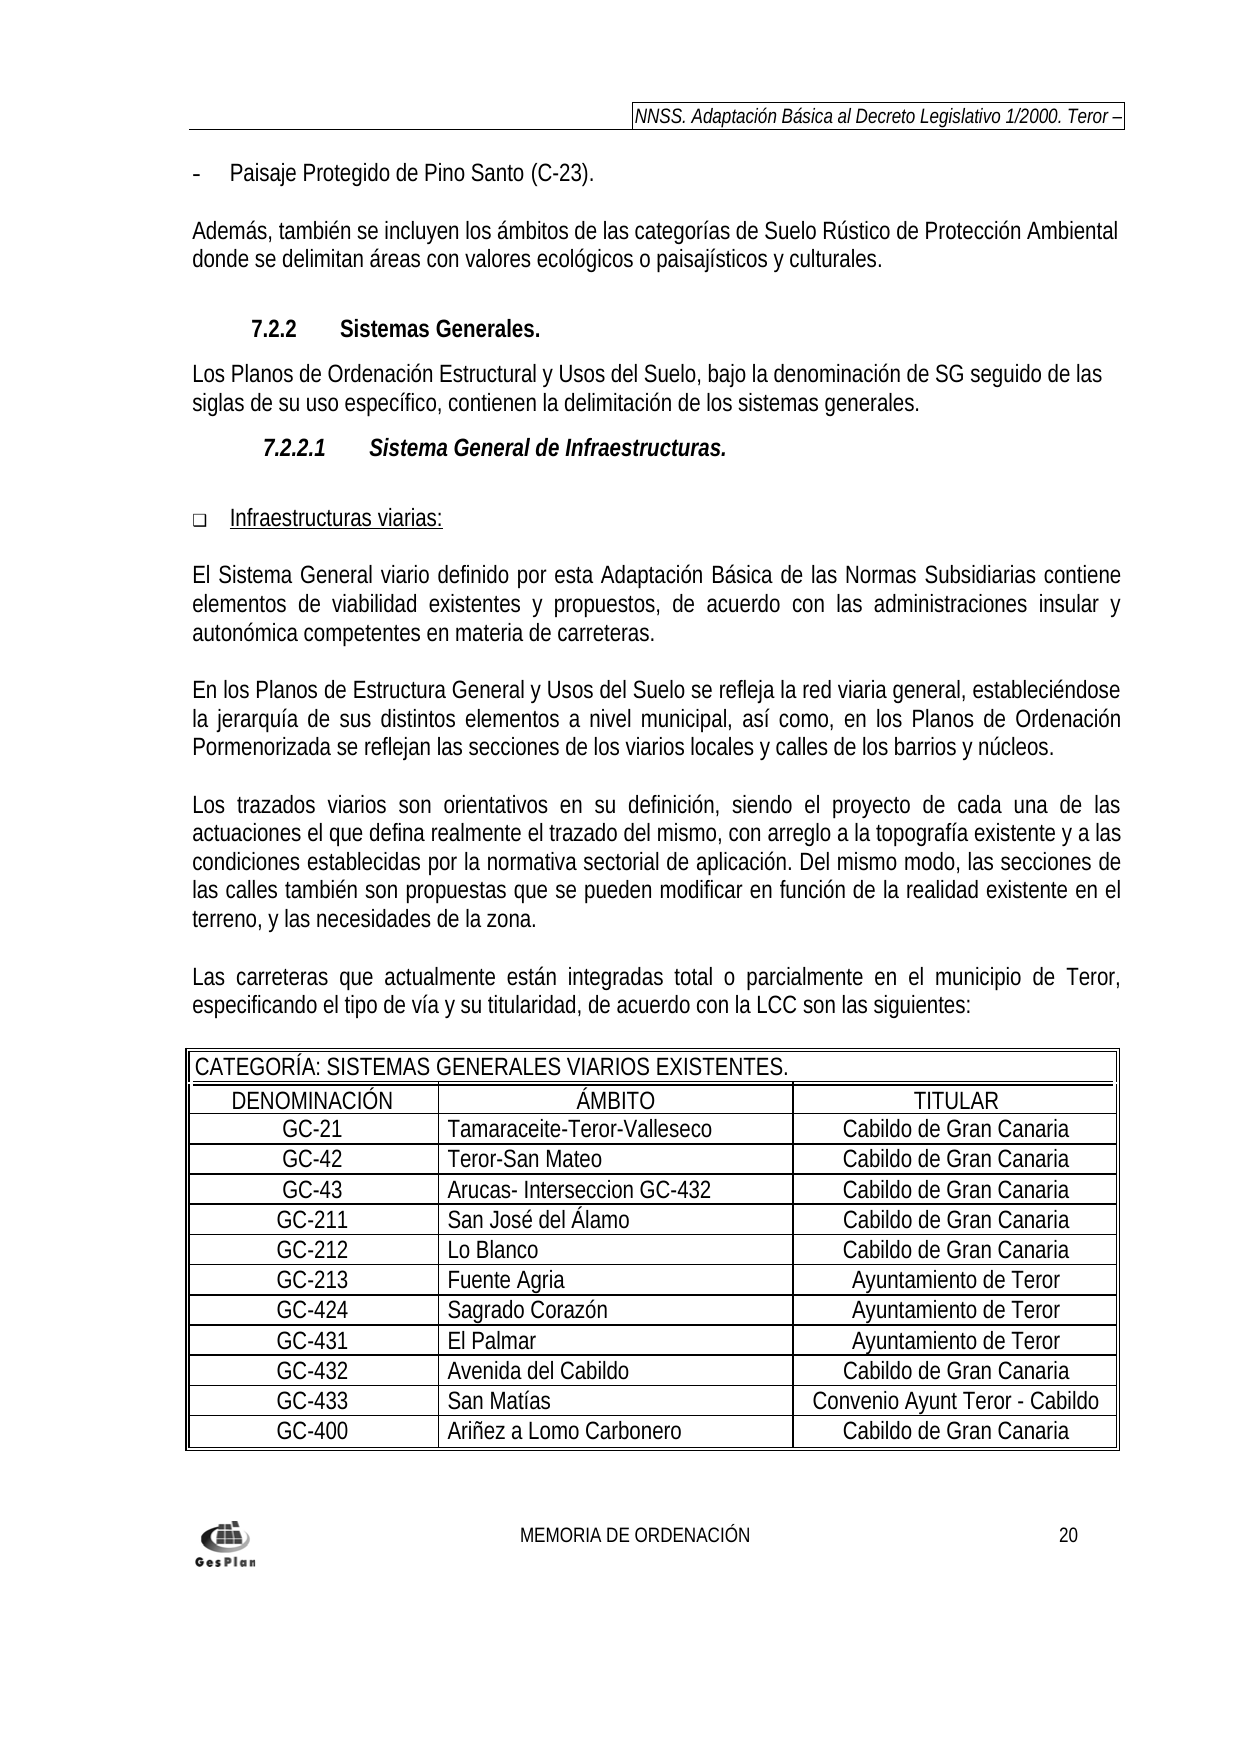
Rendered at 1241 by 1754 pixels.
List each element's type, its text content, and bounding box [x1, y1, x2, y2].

table_header CATEGORÍA: SISTEMAS GENERALES VIARIOS EXISTENTES. [190, 1052, 1116, 1081]
table_cell Arucas- Interseccion GC-432 [439, 1175, 792, 1203]
table_cell Cabildo de Gran Canaria [794, 1114, 1116, 1143]
table_cell Ariñez a Lomo Carbonero [439, 1416, 792, 1447]
table_cell GC-433 [190, 1386, 438, 1415]
table_cell GC-42 [190, 1145, 438, 1173]
text Además, también se incluyen los ámbitos de las categorías de Suelo Rústico de Protección Ambiental donde se delimitan áreas con valores ecológicos o paisajísticos y culturales. [192, 216, 1138, 273]
text En los Planos de Estructura General y Usos del Suelo se refleja la red viaria general, estableciéndose la jerarquía de sus distintos elementos a nivel municipal, así como, en los Planos de Ordenación Pormenorizada se reflejan las secciones de los viarios locales y calles de los barrios y núcleos. [192, 675, 1123, 761]
table_cell GC-213 [190, 1265, 438, 1294]
subtitle Sistema General de Infraestructuras. [263, 433, 1138, 462]
table_cell San Matías [439, 1386, 792, 1415]
table_cell GC-432 [190, 1356, 438, 1384]
list Infraestructuras viarias: [192, 503, 1138, 532]
table_cell GC-212 [190, 1235, 438, 1264]
table_cell Tamaraceite-Teror-Valleseco [439, 1114, 792, 1143]
table_cell GC-211 [190, 1205, 438, 1233]
table_cell DENOMINACIÓN [188, 1081, 438, 1113]
picture [195, 1521, 256, 1567]
table_cell ÁMBITO [439, 1086, 792, 1113]
text Los Planos de Ordenación Estructural y Usos del Suelo, bajo la denominación de SG seguido de las siglas de su uso específico, contienen la delimitación de los sistemas generales. [192, 359, 1138, 417]
table_cell Fuente Agria [439, 1265, 792, 1294]
table_cell San José del Álamo [439, 1205, 792, 1233]
table_cell GC-43 [190, 1175, 438, 1203]
table_cell Ayuntamiento de Teror [794, 1326, 1116, 1354]
table_cell Cabildo de Gran Canaria [794, 1175, 1116, 1203]
subtitle Sistemas Generales. [251, 314, 1138, 343]
table_cell GC-424 [190, 1296, 438, 1324]
table_cell Avenida del Cabildo [439, 1356, 792, 1384]
table_cell Teror-San Mateo [439, 1145, 792, 1173]
table_cell GC-21 [190, 1114, 438, 1143]
table_cell Lo Blanco [439, 1235, 792, 1264]
table_cell Cabildo de Gran Canaria [794, 1416, 1116, 1447]
table_cell Cabildo de Gran Canaria [794, 1205, 1116, 1233]
table_cell Cabildo de Gran Canaria [794, 1145, 1116, 1173]
table_cell TITULAR [794, 1081, 1118, 1113]
list Paisaje Protegido de Pino Santo (C-23). [192, 158, 1138, 187]
table_cell Convenio Ayunt Teror - Cabildo [794, 1386, 1116, 1415]
table_cell Sagrado Corazón [439, 1296, 792, 1324]
table_cell Ayuntamiento de Teror [794, 1265, 1116, 1294]
table_cell GC-400 [190, 1416, 438, 1447]
text Los trazados viarios son orientativos en su definición, siendo el proyecto de cada una de las actuaciones el que defina realmente el trazado del mismo, con arreglo a la topografía existente y a las condiciones establecidas por la normativa sectorial de aplicación. Del mismo modo, las secciones de las calles también son propuestas que se pueden modificar en función de la realidad existente en el terreno, y las necesidades de la zona. [192, 789, 1123, 933]
table_cell Cabildo de Gran Canaria [794, 1235, 1116, 1264]
table_cell El Palmar [439, 1326, 792, 1354]
table_cell Cabildo de Gran Canaria [794, 1356, 1116, 1384]
text Las carreteras que actualmente están integradas total o parcialmente en el municipio de Teror, especificando el tipo de vía y su titularidad, de acuerdo con la LCC son las siguientes: [192, 961, 1123, 1019]
table_cell GC-431 [190, 1326, 438, 1354]
table_cell Ayuntamiento de Teror [794, 1296, 1116, 1324]
text El Sistema General viario definido por esta Adaptación Básica de las Normas Subsidiarias contiene elementos de viabilidad existentes y propuestos, de acuerdo con las administraciones insular y autonómica competentes en materia de carreteras. [192, 560, 1123, 646]
